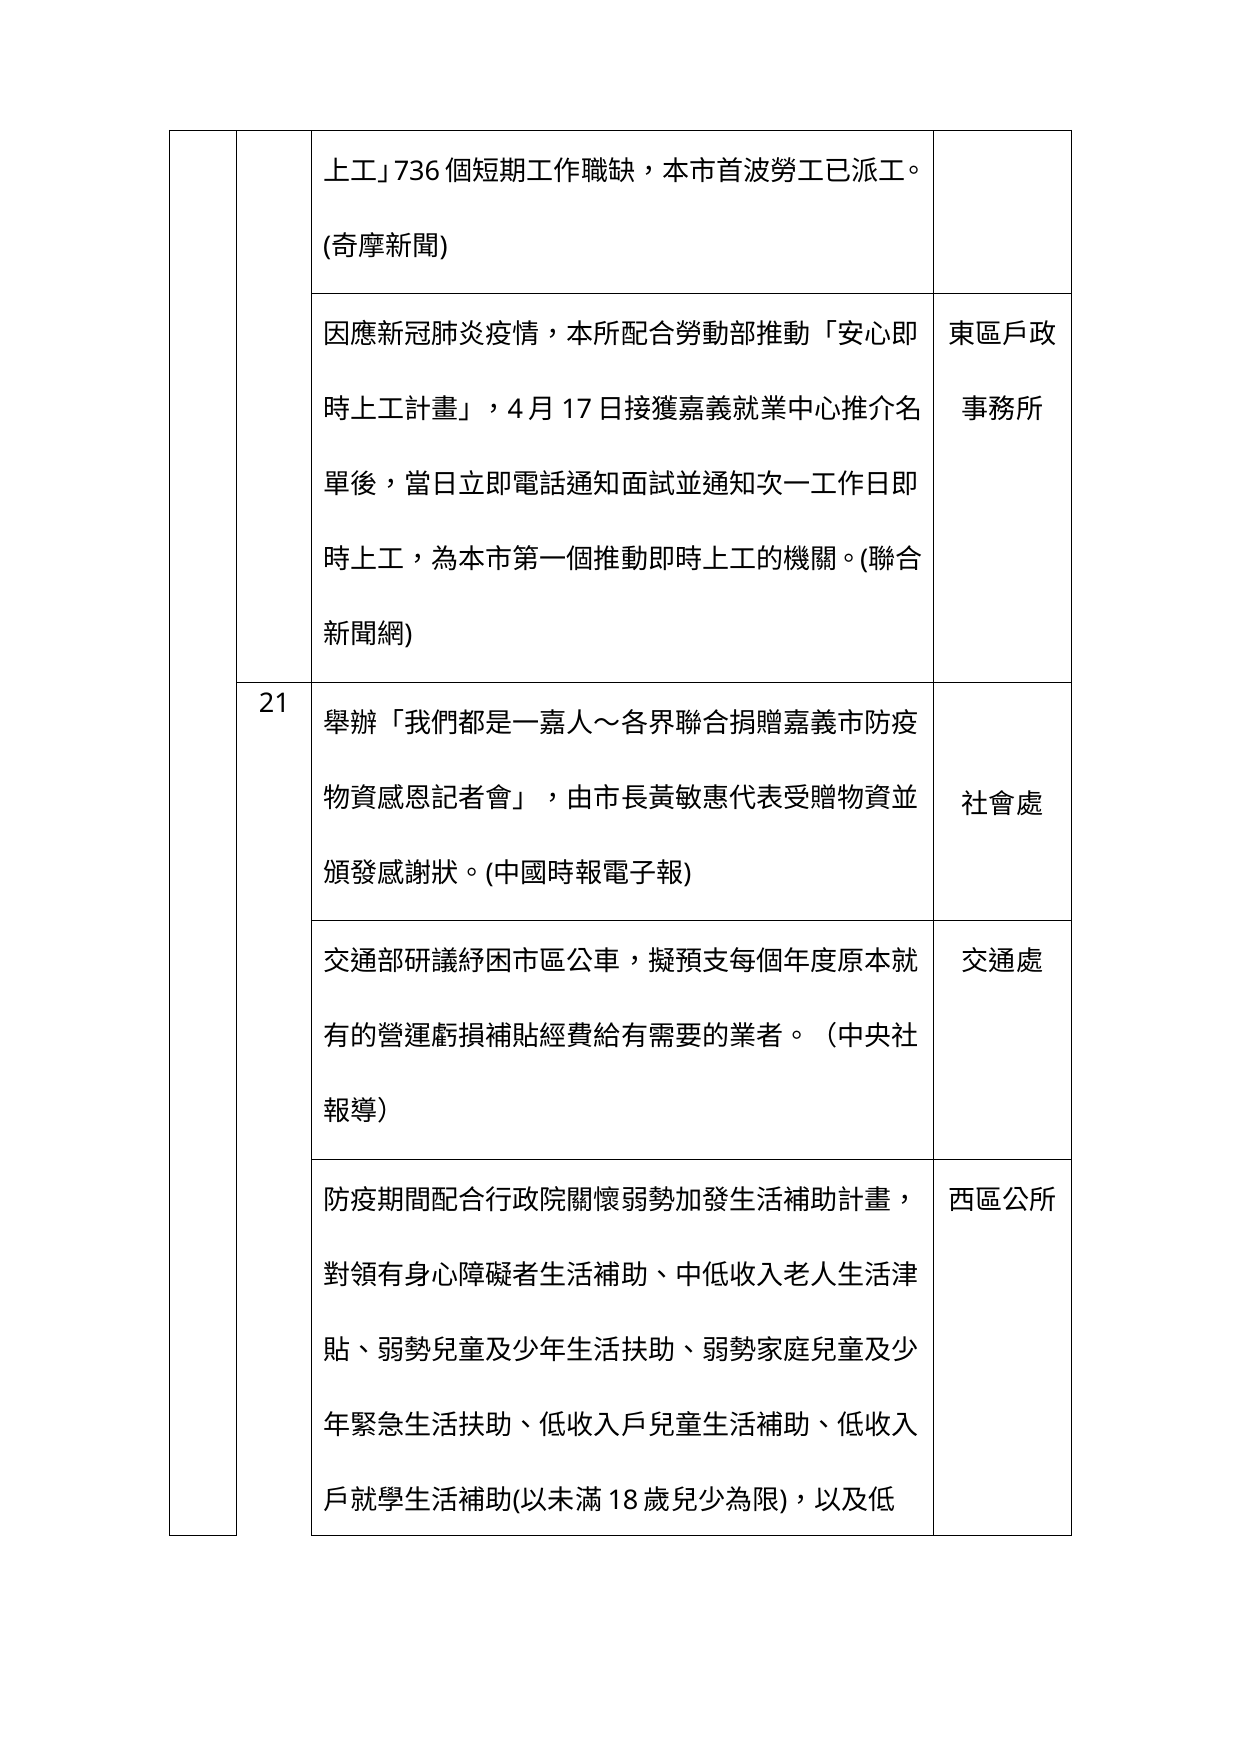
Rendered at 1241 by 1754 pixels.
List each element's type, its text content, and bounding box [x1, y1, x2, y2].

table_cell 防疫期間配合行政院關懷弱勢加發生活補助計畫，對領有身心障礙者生活補助、中低收入老人生活津貼、弱勢兒童及少年生活扶助、弱勢家庭兒童及少年緊急生活扶助、低收入戶兒童生活補助、低收入戶就學生活補助(以未滿18歲兒少為限)，以及低 [312, 1160, 933, 1535]
table_cell 社會處 [934, 683, 1071, 920]
table_cell [237, 131, 311, 682]
table_cell 21 [237, 683, 311, 1535]
table_cell 西區公所 [934, 1160, 1071, 1535]
table_cell [934, 131, 1071, 293]
table_cell 舉辦「我們都是一嘉人～各界聯合捐贈嘉義市防疫物資感恩記者會」，由市長黃敏惠代表受贈物資並頒發感謝狀。(中國時報電子報) [312, 683, 933, 920]
table_cell 上工」736個短期工作職缺，本市首波勞工已派工。(奇摩新聞) [312, 131, 933, 293]
table_cell 交通部研議紓困市區公車，擬預支每個年度原本就有的營運虧損補貼經費給有需要的業者。（中央社報導） [312, 921, 933, 1159]
table_cell [170, 131, 236, 1535]
table_cell 東區戶政事務所 [934, 294, 1071, 682]
table_cell 交通處 [934, 921, 1071, 1159]
table_cell 因應新冠肺炎疫情，本所配合勞動部推動「安心即時上工計畫」，4月17日接獲嘉義就業中心推介名單後，當日立即電話通知面試並通知次一工作日即時上工，為本市第一個推動即時上工的機關。(聯合新聞網) [312, 294, 933, 682]
